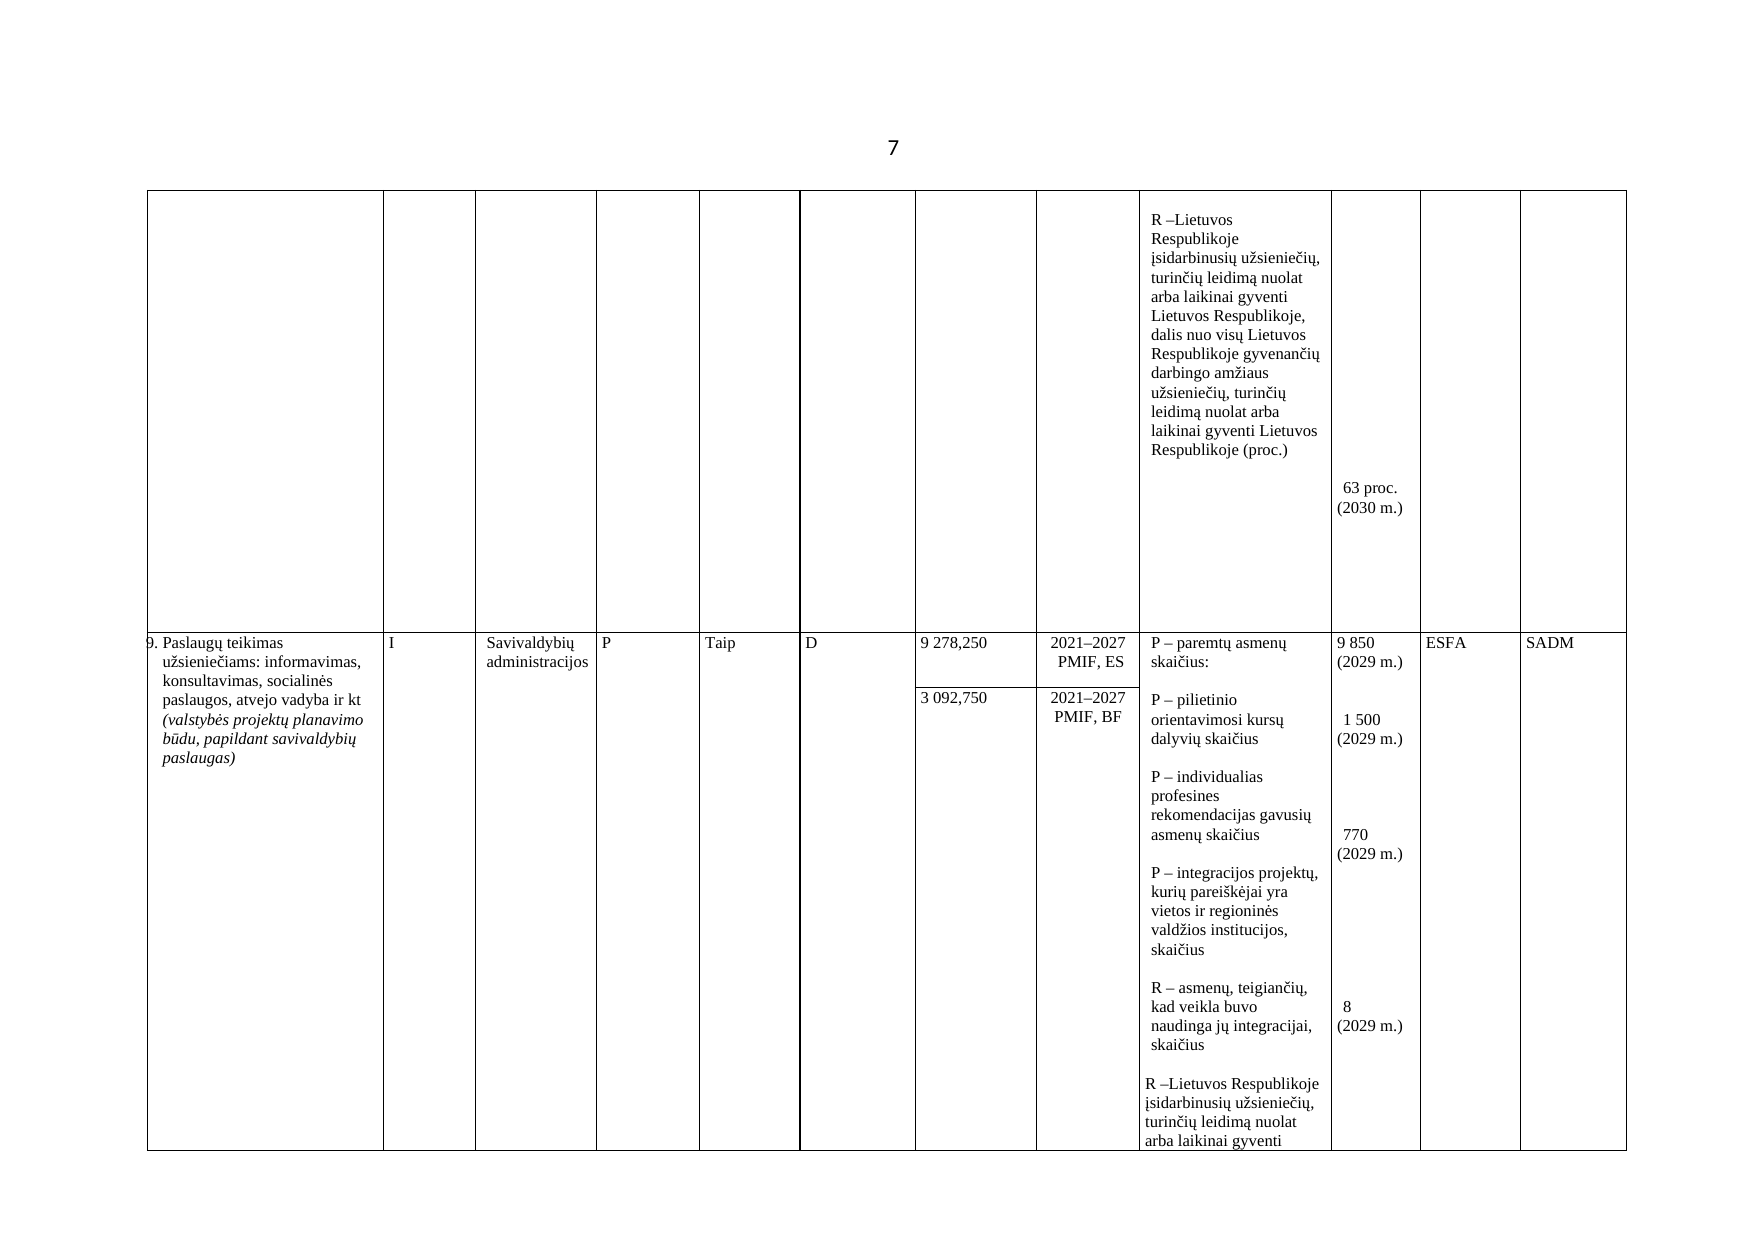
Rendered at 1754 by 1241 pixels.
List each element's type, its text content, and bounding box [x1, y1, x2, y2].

table_cell SADM [1521, 633, 1626, 1150]
table_cell 9 850 (2029 m.) 1 500 (2029 m.) 770 (2029 m.) 8 (2029 m.) [1332, 633, 1420, 1150]
table_cell [700, 191, 799, 632]
table_cell P – paremtų asmenų skaičius: P – pilietinio orientavimosi kursų dalyvių skaičius P – individualias profesines rekomendacijas gavusių asmenų skaičius P – integracijos projektų, kurių pareiškėjai yra vietos ir regioninės valdžios institucijos, skaičius R – asmenų, teigiančių, kad veikla buvo naudinga jų integracijai, skaičius R –Lietuvos Respublikoje įsidarbinusių užsieniečių, turinčių leidimą nuolat arba laikinai gyventi [1140, 633, 1331, 1150]
table_cell [1037, 191, 1139, 632]
table_cell 2021–2027 PMIF, BF [1037, 688, 1139, 1150]
table_cell Taip [700, 633, 799, 1150]
table_cell 2021–2027 PMIF, ES [1037, 633, 1139, 687]
table_cell I [384, 633, 475, 1150]
table_cell [597, 191, 699, 632]
table_cell 63 proc. (2030 m.) [1332, 191, 1420, 632]
table_cell [1421, 191, 1520, 632]
table_cell [384, 191, 475, 632]
table_cell ESFA [1421, 633, 1520, 1150]
table_cell R –Lietuvos Respublikoje įsidarbinusių užsieniečių, turinčių leidimą nuolat arba laikinai gyventi Lietuvos Respublikoje, dalis nuo visų Lietuvos Respublikoje gyvenančių darbingo amžiaus užsieniečių, turinčių leidimą nuolat arba laikinai gyventi Lietuvos Respublikoje (proc.) [1140, 191, 1331, 632]
table_cell 9 278,250 [916, 633, 1036, 687]
table_cell [801, 191, 915, 632]
table_cell Savivaldybių administracijos [476, 633, 596, 1150]
table_cell P [597, 633, 699, 1150]
table_cell [1521, 191, 1626, 632]
table_cell D [801, 633, 915, 1150]
table_cell [476, 191, 596, 632]
table_cell 3 092,750 [916, 688, 1036, 1150]
table_cell [916, 191, 1036, 632]
table_cell [148, 191, 383, 632]
table_cell 9. Paslaugų teikimas užsieniečiams: informavimas, konsultavimas, socialinės paslaugos, atvejo vadyba ir kt (valstybės projektų planavimo būdu, papildant savivaldybių paslaugas) [148, 633, 383, 1150]
